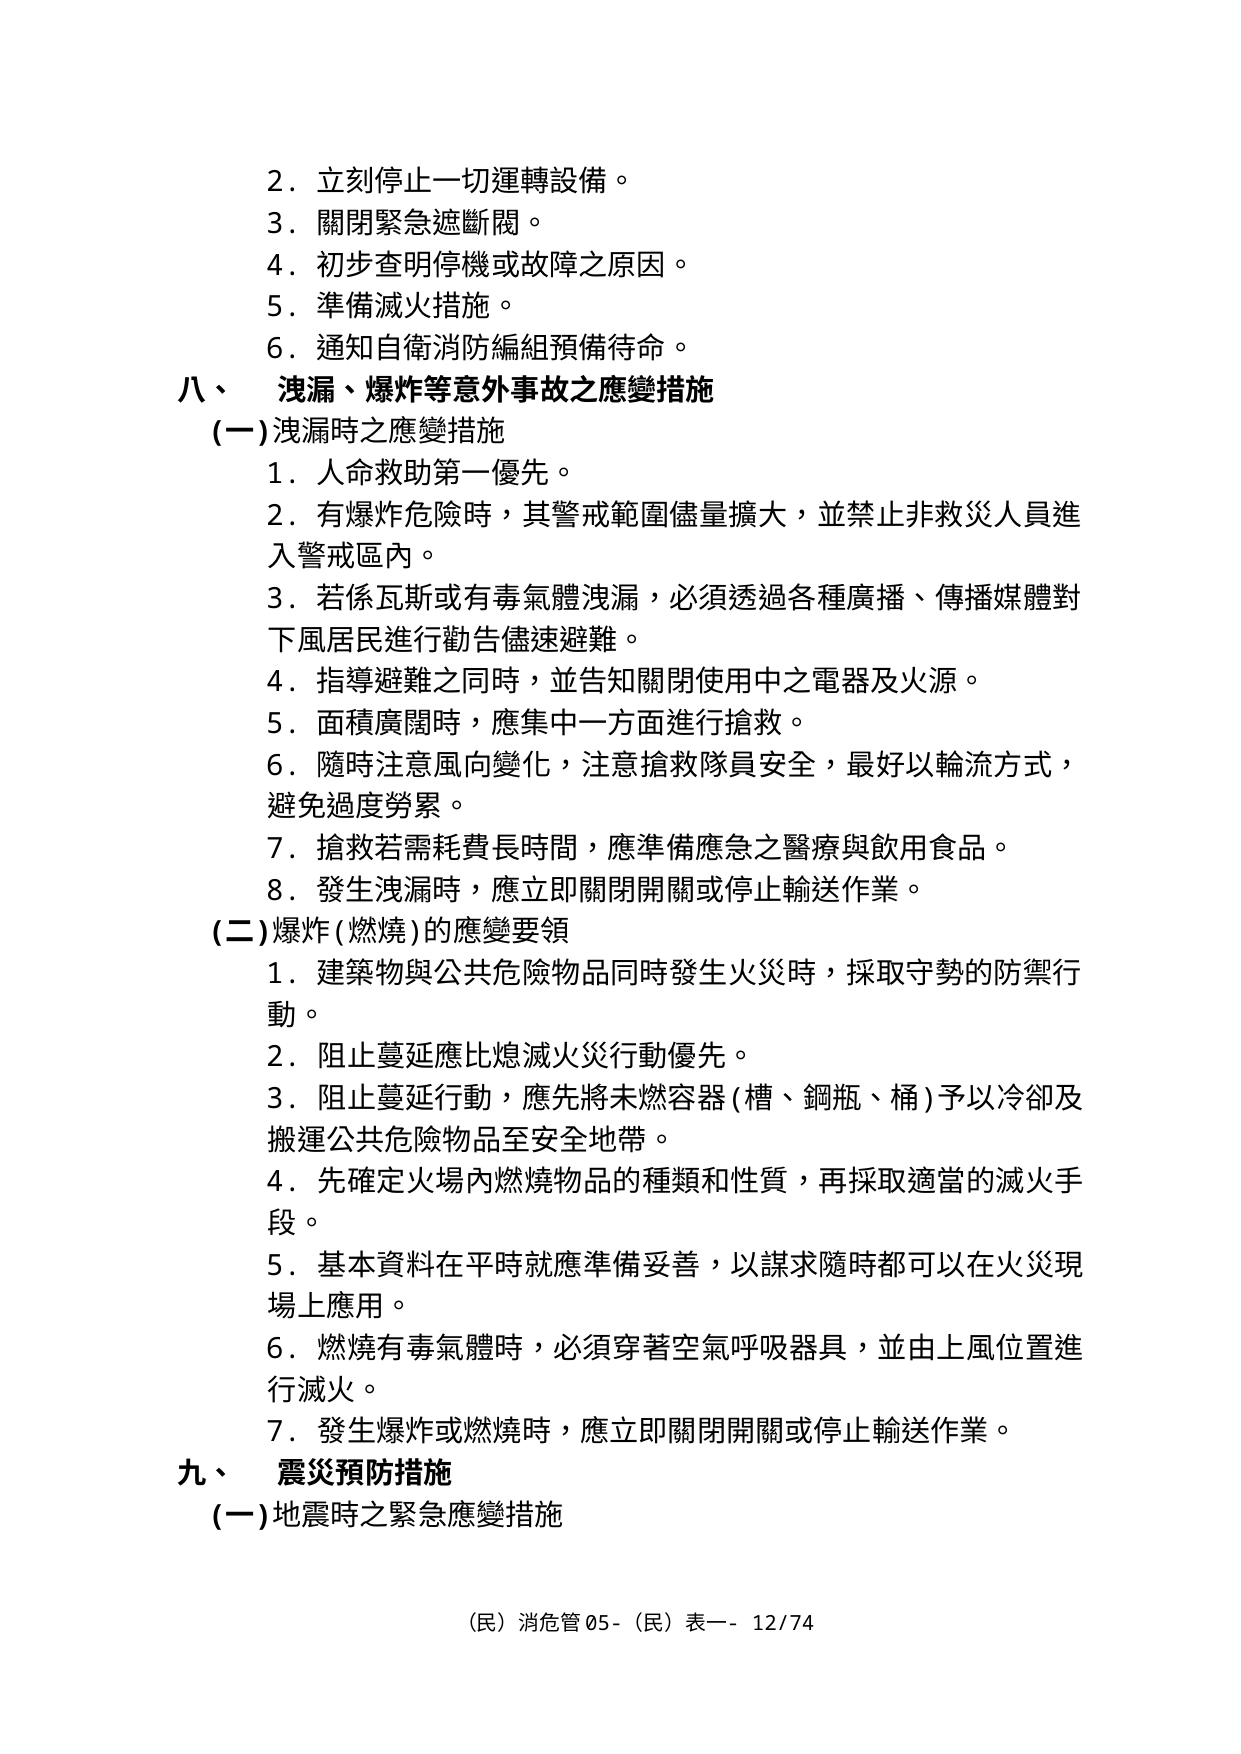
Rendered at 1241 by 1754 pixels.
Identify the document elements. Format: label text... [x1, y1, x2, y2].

list 若係瓦斯或有毒氣體洩漏，必須透過各種廣播、傳播媒體對下風居民進行勸告儘速避難。 [266, 575, 1084, 658]
list 初步查明停機或故障之原因。 [266, 242, 1084, 283]
list 震災預防措施 [177, 1450, 1092, 1492]
list 指導避難之同時，並告知關閉使用中之電器及火源。 [266, 658, 1084, 700]
list 阻止蔓延應比熄滅火災行動優先。 [266, 1033, 1084, 1075]
list 燃燒有毒氣體時，必須穿著空氣呼吸器具，並由上風位置進行滅火。 [266, 1325, 1084, 1408]
list 通知自衛消防編組預備待命。 [266, 325, 1084, 367]
list 面積廣闊時，應集中一方面進行搶救。 [266, 700, 1084, 742]
list 建築物與公共危險物品同時發生火災時，採取守勢的防禦行動。 [266, 950, 1084, 1033]
list 準備滅火措施。 [266, 283, 1084, 325]
list 人命救助第一優先。 [266, 450, 1084, 492]
list 先確定火場內燃燒物品的種類和性質，再採取適當的滅火手段。 [266, 1158, 1084, 1242]
list 地震時之緊急應變措施 [208, 1492, 1084, 1533]
list 基本資料在平時就應準備妥善，以謀求隨時都可以在火災現場上應用。 [266, 1242, 1084, 1325]
list 有爆炸危險時，其警戒範圍儘量擴大，並禁止非救災人員進入警戒區內。 [266, 492, 1084, 575]
list 發生爆炸或燃燒時，應立即關閉開關或停止輸送作業。 [266, 1408, 1084, 1450]
list 搶救若需耗費長時間，應準備應急之醫療與飲用食品。 [266, 825, 1084, 867]
list 關閉緊急遮斷閥。 [266, 200, 1084, 242]
list 洩漏時之應變措施 [208, 408, 1084, 450]
list 隨時注意風向變化，注意搶救隊員安全，最好以輪流方式，避免過度勞累。 [266, 742, 1084, 825]
list 爆炸(燃燒)的應變要領 [208, 908, 1084, 950]
list 立刻停止一切運轉設備。 [266, 158, 1084, 200]
list 洩漏、爆炸等意外事故之應變措施 [177, 367, 1092, 408]
list 阻止蔓延行動，應先將未燃容器(槽、鋼瓶、桶)予以冷卻及搬運公共危險物品至安全地帶。 [266, 1075, 1084, 1158]
list 發生洩漏時，應立即關閉開關或停止輸送作業。 [266, 867, 1084, 908]
